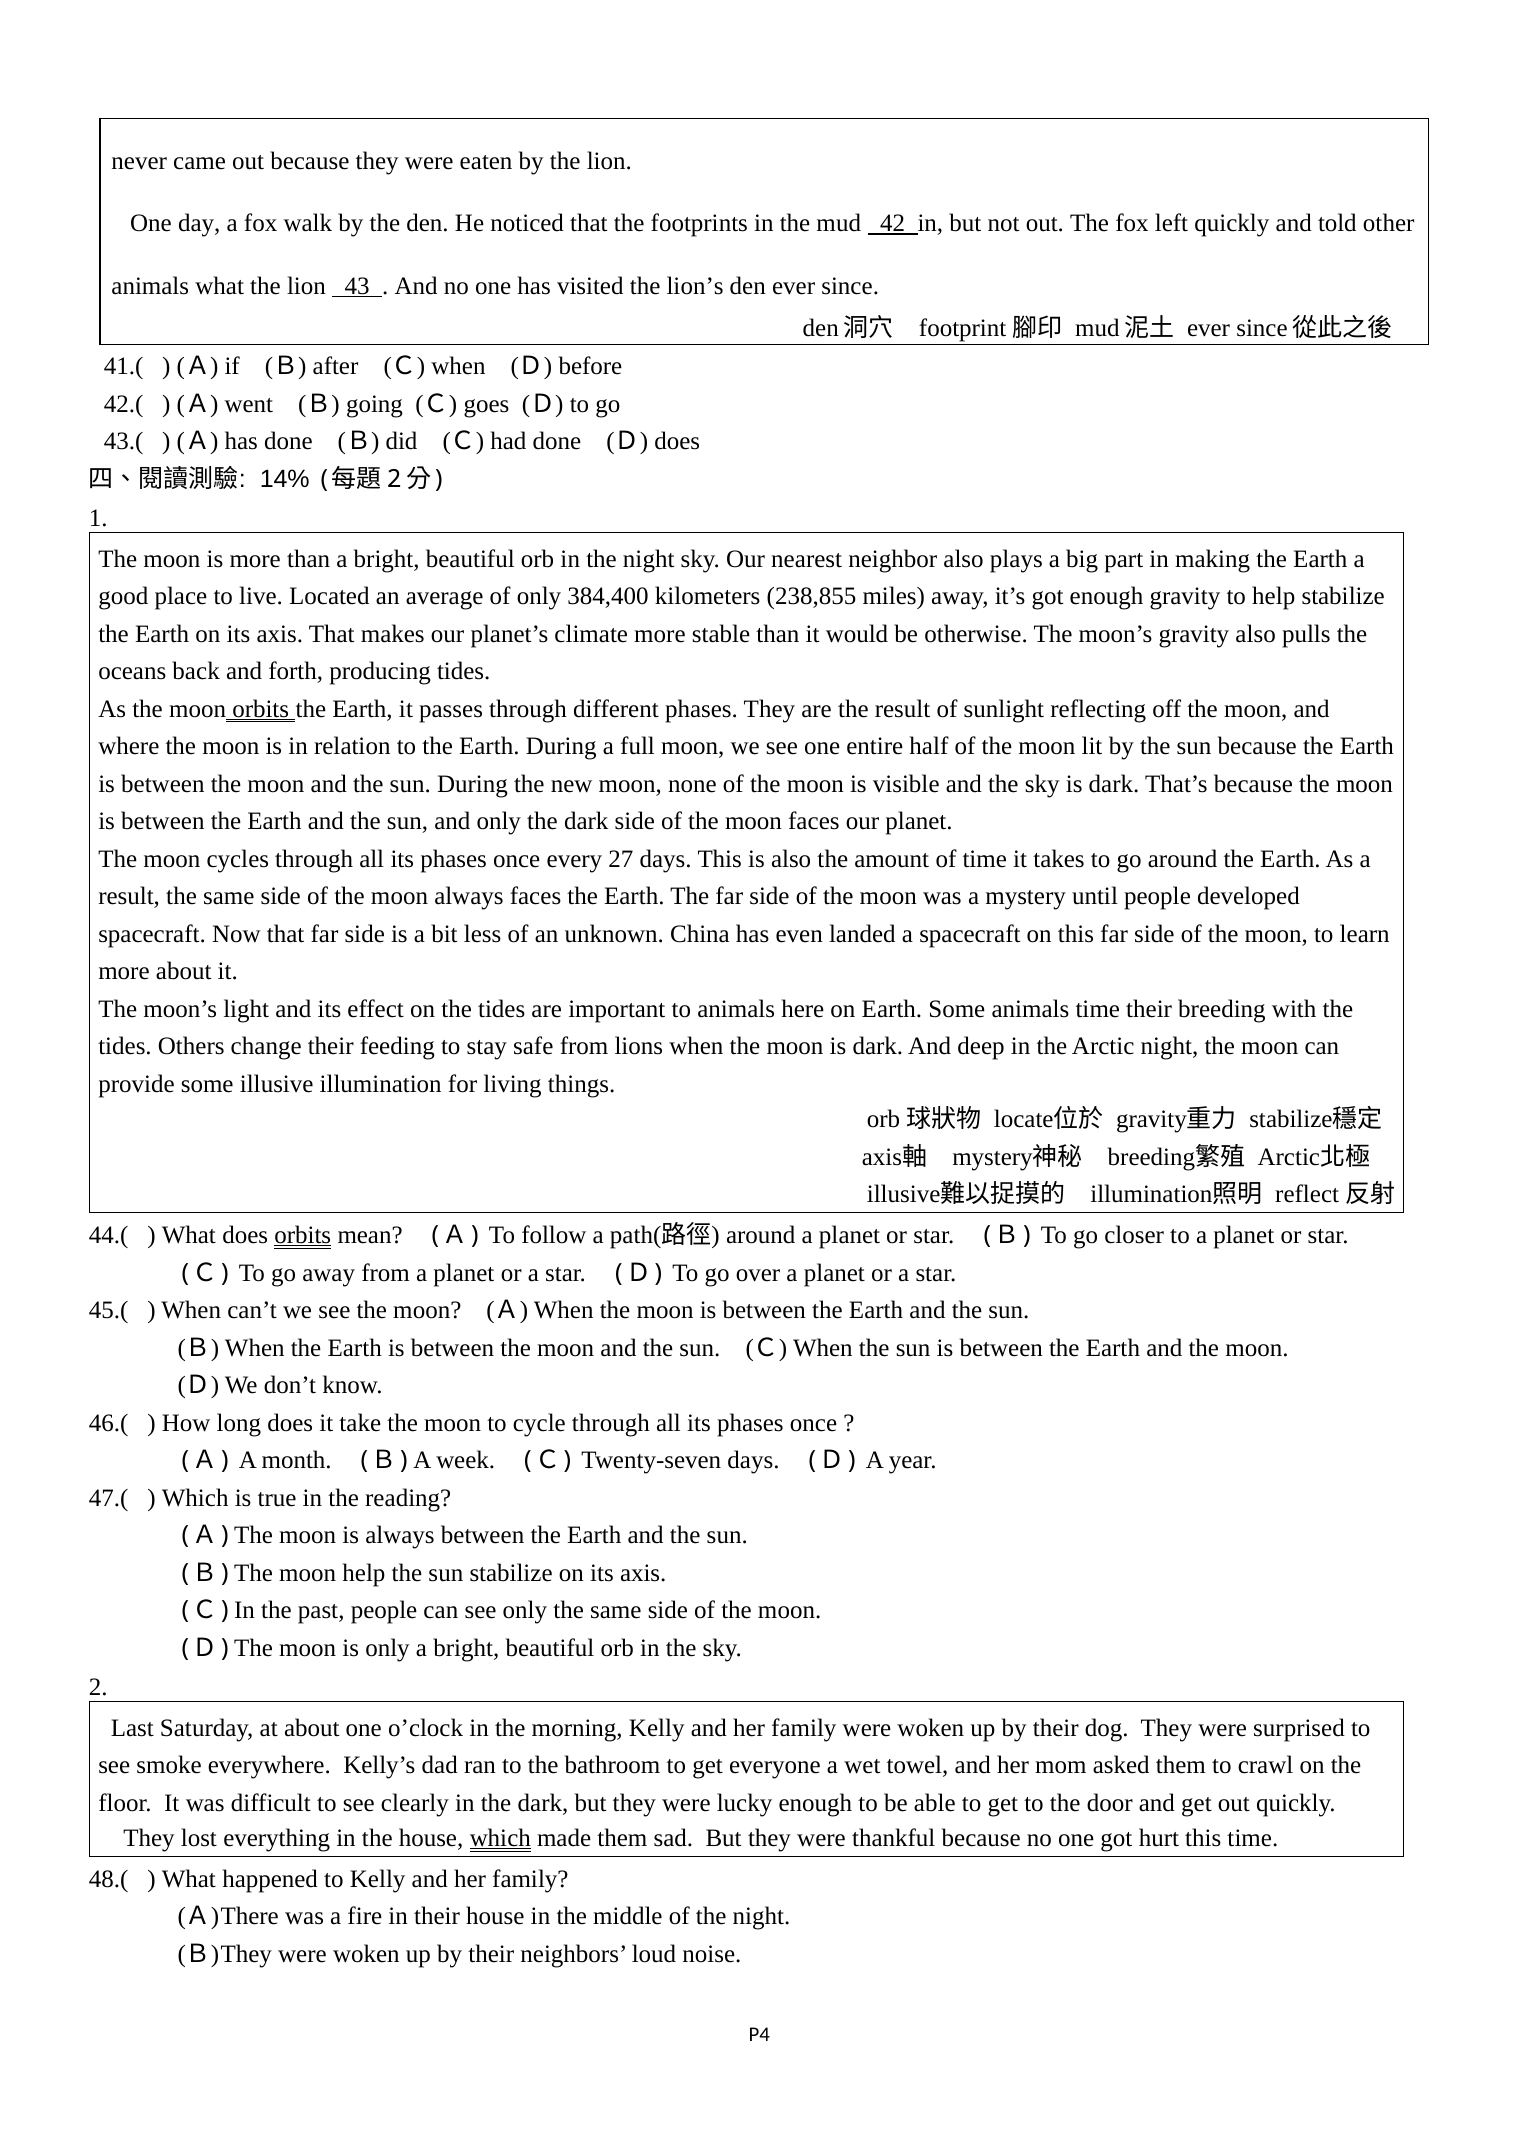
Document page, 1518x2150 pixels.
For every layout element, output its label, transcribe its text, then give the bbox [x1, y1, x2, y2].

text (Ｂ) They were woken up by their neighbors’ loud noise. [89, 1932, 1429, 1969]
text 43.( ) (Ａ) has done (Ｂ) did (Ｃ) had done (Ｄ) does [89, 419, 1429, 457]
text 47.( ) Which is true in the reading? [89, 1476, 1429, 1513]
text (Ｂ) When the Earth is between the moon and the sun. (Ｃ) When the sun is between the Earth and the moon. [89, 1326, 1429, 1363]
text (Ｃ) To go away from a planet or a star. (Ｄ) To go over a planet or a star. [89, 1251, 1429, 1288]
text As the moon orbits the Earth, it passes through different phases. They are the result of sunlight reflecting off the moon, and where the moon is in relation to the Earth. During a full moon, we see one entire half of the moon lit by the sun because the Earth is between the moon and the sun. During the new moon, none of the moon is visible and the sky is dark. That’s because the moon is between the Earth and the sun, and only the dark side of the moon faces our planet. [90, 682, 1403, 832]
text 46.( ) How long does it take the moon to cycle through all its phases once ? [89, 1401, 1429, 1438]
text 48.( ) What happened to Kelly and her family? [89, 1857, 1429, 1894]
text (Ａ) A month. (Ｂ) A week. (Ｃ) Twenty-seven days. (Ｄ) A year. [89, 1438, 1429, 1476]
text They lost everything in the house, which made them sad. But they were thankful because no one got hurt this time. [90, 1813, 1403, 1856]
text 42.( ) (Ａ) went (Ｂ) going (Ｃ) goes (Ｄ) to go [89, 382, 1429, 419]
text 2. [89, 1663, 1429, 1701]
text 41.( ) (Ａ) if (Ｂ) after (Ｃ) when (Ｄ) before [89, 344, 1429, 382]
text (Ｄ) We don’t know. [89, 1363, 1429, 1401]
text 1. [89, 494, 1429, 532]
text 45.( ) When can’t we see the moon? (Ａ) When the moon is between the Earth and the sun. [89, 1288, 1429, 1326]
text (Ａ) There was a fire in their house in the middle of the night. [89, 1894, 1429, 1932]
text 44.( ) What does orbits mean? (Ａ) To follow a path(路徑) around a planet or star. (Ｂ) To go closer to a planet or star. [89, 1213, 1429, 1251]
text The moon cycles through all its phases once every 27 days. This is also the amount of time it takes to go around the Earth. As a result, the same side of the moon always faces the Earth. The far side of the moon was a mystery until people developed spacecraft. Now that far side is a bit less of an unknown. China has even landed a spacecraft on this far side of the moon, to learn more about it. [90, 832, 1403, 982]
text illusive難以捉摸的 illumination照明 reflect 反射 [90, 1169, 1403, 1212]
text axis軸 mystery神秘 breeding繁殖 Arctic北極 [90, 1132, 1403, 1169]
text (Ｂ) The moon help the sun stabilize on its axis. [177, 1551, 1429, 1588]
text The moon is more than a bright, beautiful orb in the night sky. Our nearest neighbor also plays a big part in making the Earth a good place to live. Located an average of only 384,400 kilometers (238,855 miles) away, it’s got enough gravity to help stabilize the Earth on its axis. That makes our planet’s climate more stable than it would be otherwise. The moon’s gravity also pulls the oceans back and forth, producing tides. [90, 533, 1403, 682]
text Last Saturday, at about one o’clock in the morning, Kelly and her family were woken up by their dog. They were surprised to see smoke everywhere. Kelly’s dad ran to the bathroom to get everyone a wet towel, and her mom asked them to crawl on the floor. It was difficult to see clearly in the dark, but they were lucky enough to be able to get to the door and get out quickly. [90, 1702, 1403, 1813]
text (Ｄ) The moon is only a bright, beautiful orb in the sky. [177, 1626, 1429, 1663]
table_header never came out because they were eaten by the lion. One day, a fox walk by the den. He noticed that the footprints in the mud 42 in, but not out. The fox left quickly and told other animals what the lion 43 . And no one has visited the lion’s den ever since. den洞穴 footprint 腳印 mud泥土 ever since從此之後 [101, 119, 1428, 343]
text The moon’s light and its effect on the tides are important to animals here on Earth. Some animals time their breeding with the tides. Others change their feeding to stay safe from lions when the moon is dark. And deep in the Arctic night, the moon can provide some illusive illumination for living things. [90, 982, 1403, 1094]
text orb 球狀物 locate位於 gravity重力 stabilize穩定 [90, 1094, 1403, 1132]
subtitle 四、閱讀測驗: 14% (每題2分) [89, 457, 1429, 494]
text (Ａ) The moon is always between the Earth and the sun. [177, 1513, 1429, 1551]
text (Ｃ) In the past, people can see only the same side of the moon. [177, 1588, 1429, 1626]
